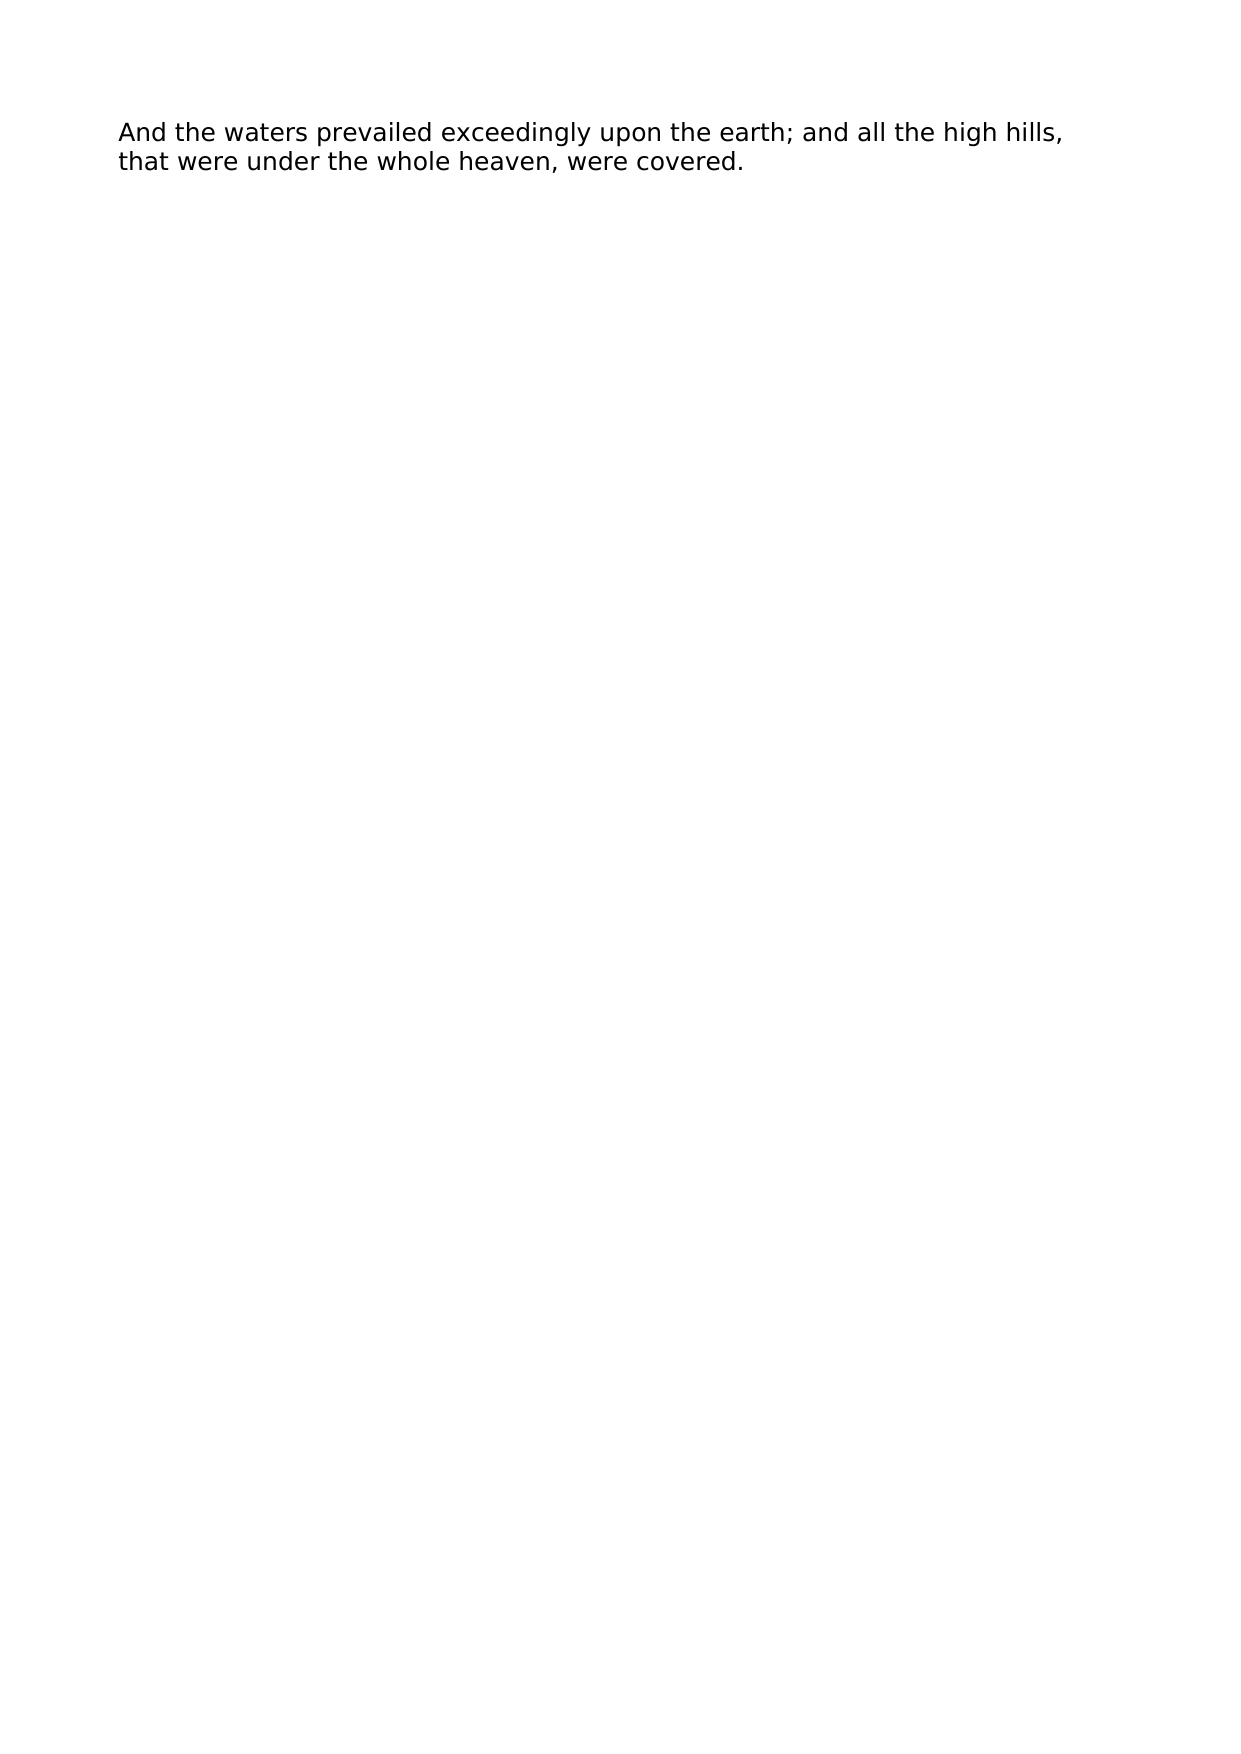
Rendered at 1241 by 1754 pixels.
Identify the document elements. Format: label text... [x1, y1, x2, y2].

text And the waters prevailed exceedingly upon the earth; and all the high hills, that were under the whole heaven, were covered. [118, 118, 1122, 176]
